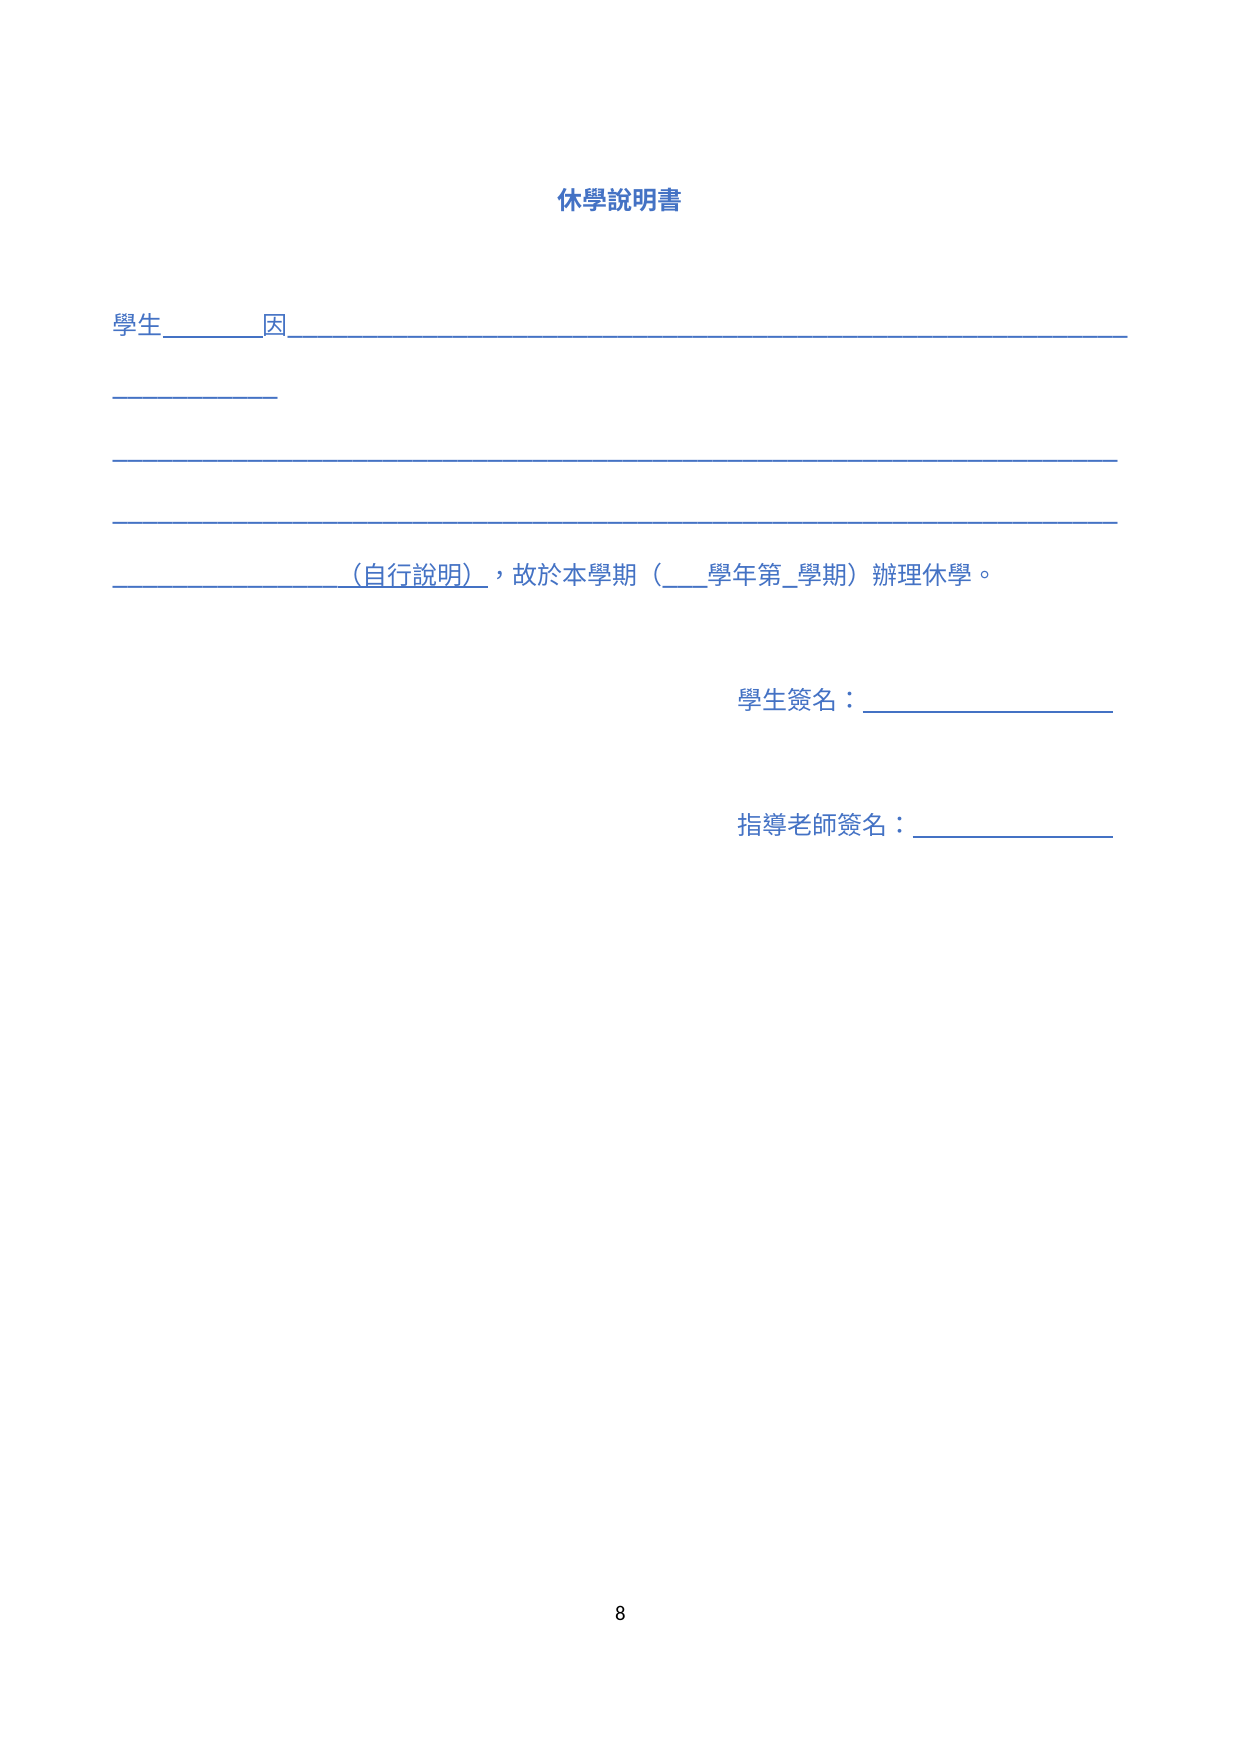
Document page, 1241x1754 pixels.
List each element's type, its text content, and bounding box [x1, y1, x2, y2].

text 休學說明書 [112, 157, 1128, 219]
text 指導老師簽名： [737, 782, 1128, 844]
text 學生 因___________________________________________________________________ [112, 282, 1128, 407]
text _____________________________________________________________________________________________________________________________________________________（自行說明），故於本學期（___學年第_學期）辦理休學。 [112, 407, 1128, 594]
text 學生簽名： [737, 657, 1128, 719]
